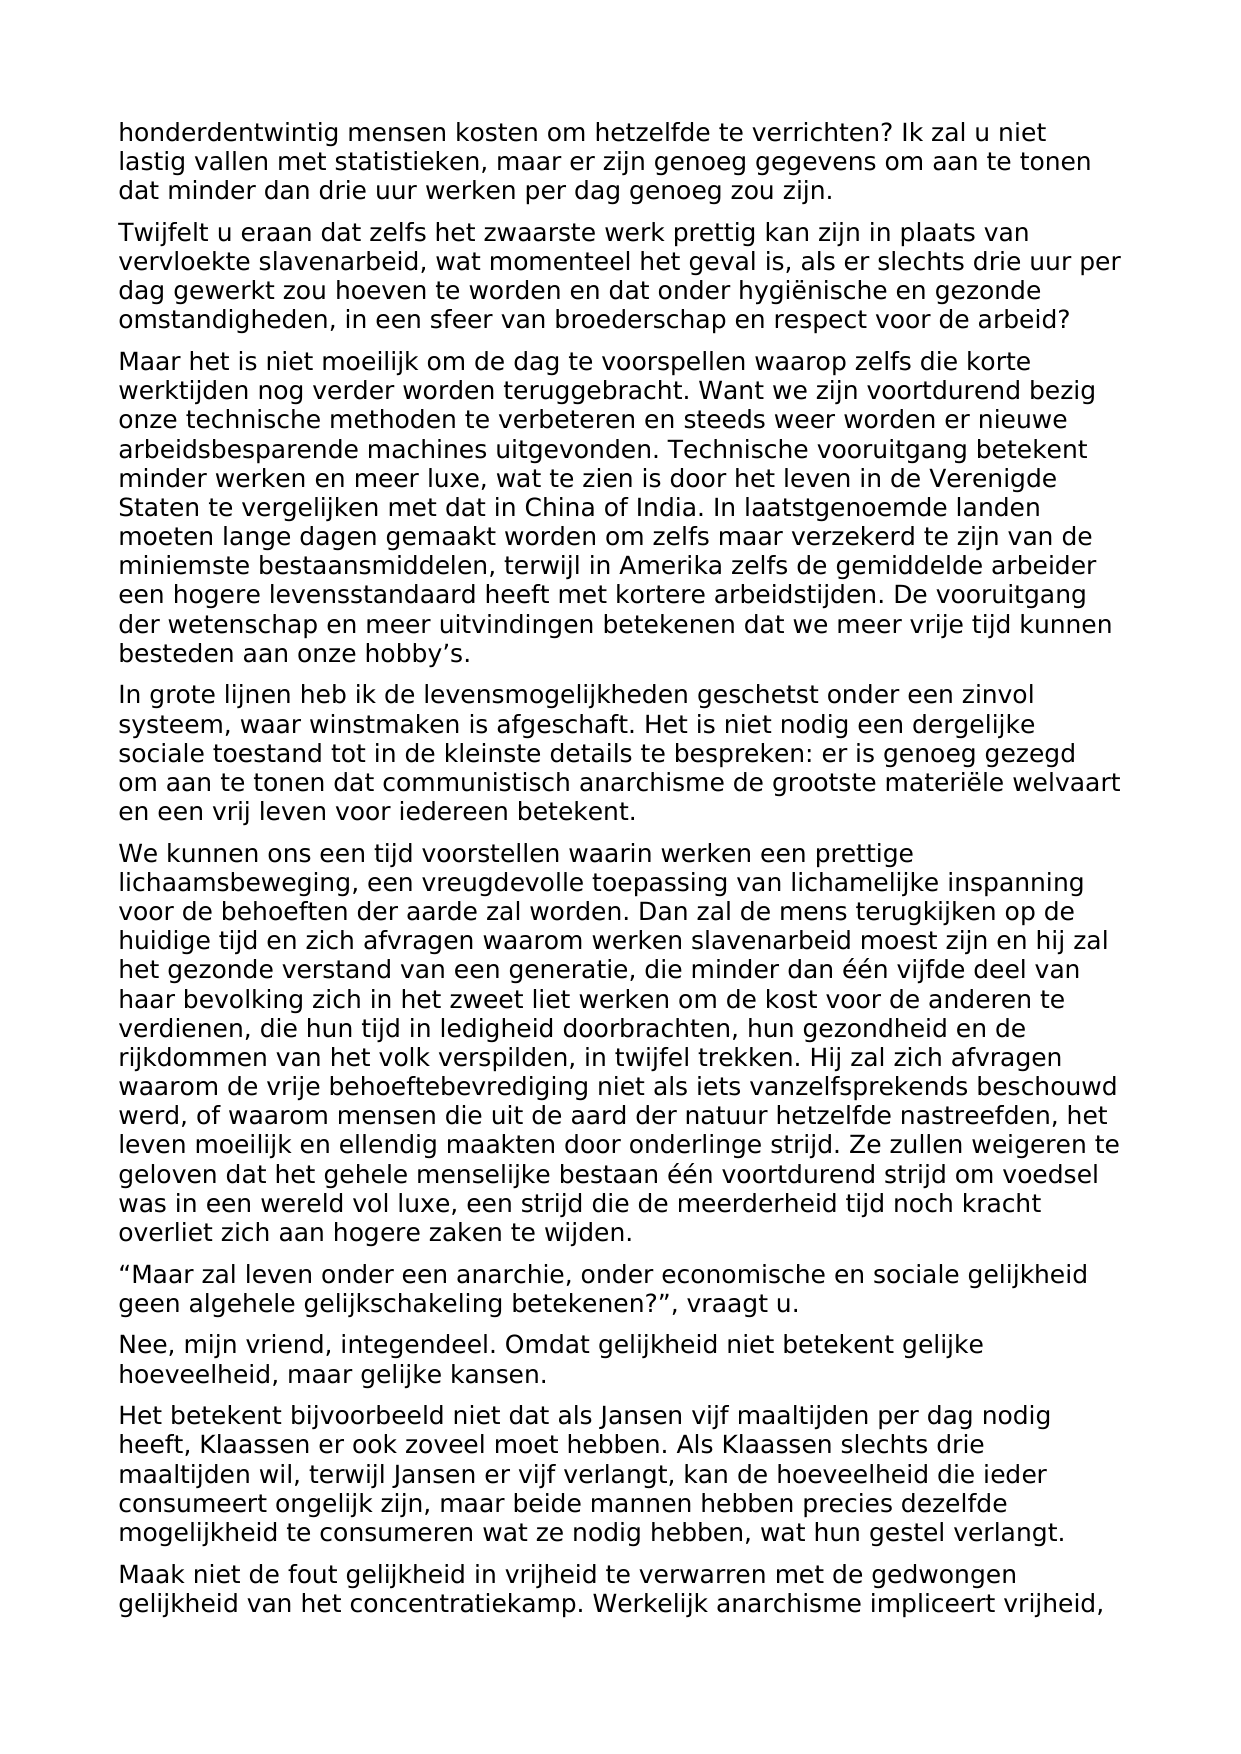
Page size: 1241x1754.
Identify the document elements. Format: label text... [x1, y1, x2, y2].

text Nee, mijn vriend, integendeel. Omdat gelijkheid niet betekent gelijke hoeveelheid, maar gelijke kansen. [118, 1331, 1122, 1389]
text In grote lijnen heb ik de levensmogelijkheden geschetst onder een zinvol systeem, waar winstmaken is afgeschaft. Het is niet nodig een dergelijke sociale toestand tot in de kleinste details te bespreken: er is genoeg gezegd om aan te tonen dat communistisch anarchisme de grootste materiële welvaart en een vrij leven voor iedereen betekent. [118, 681, 1122, 826]
text Maar het is niet moeilijk om de dag te voorspellen waarop zelfs die korte werktijden nog verder worden teruggebracht. Want we zijn voortdurend bezig onze technische methoden te verbeteren en steeds weer worden er nieuwe arbeidsbesparende machines uitgevonden. Technische vooruitgang betekent minder werken en meer luxe, wat te zien is door het leven in de Verenigde Staten te vergelijken met dat in China of India. In laatstgenoemde landen moeten lange dagen gemaakt worden om zelfs maar verzekerd te zijn van de miniemste bestaansmiddelen, terwijl in Amerika zelfs de gemiddelde arbeider een hogere levensstandaard heeft met kortere arbeidstijden. De vooruitgang der wetenschap en meer uitvindingen betekenen dat we meer vrije tijd kunnen besteden aan onze hobby’s. [118, 347, 1122, 668]
text “Maar zal leven onder een anarchie, onder economische en sociale gelijkheid geen algehele gelijkschakeling betekenen?”, vraagt u. [118, 1260, 1122, 1318]
text Het betekent bijvoorbeeld niet dat als Jansen vijf maaltijden per dag nodig heeft, Klaassen er ook zoveel moet hebben. Als Klaassen slechts drie maaltijden wil, terwijl Jansen er vijf verlangt, kan de hoeveelheid die ieder consumeert ongelijk zijn, maar beide mannen hebben precies dezelfde mogelijkheid te consumeren wat ze nodig hebben, wat hun gestel verlangt. [118, 1401, 1122, 1547]
text Maak niet de fout gelijkheid in vrijheid te verwarren met de gedwongen gelijkheid van het concentratiekamp. Werkelijk anarchisme impliceert vrijheid, [118, 1560, 1122, 1618]
text honderdentwintig mensen kosten om hetzelfde te verrichten? Ik zal u niet lastig vallen met statistieken, maar er zijn genoeg gegevens om aan te tonen dat minder dan drie uur werken per dag genoeg zou zijn. [118, 118, 1122, 206]
text Twijfelt u eraan dat zelfs het zwaarste werk prettig kan zijn in plaats van vervloekte slavenarbeid, wat momenteel het geval is, als er slechts drie uur per dag gewerkt zou hoeven te worden en dat onder hygiënische en gezonde omstandigheden, in een sfeer van broederschap en respect voor de arbeid? [118, 218, 1122, 335]
text We kunnen ons een tijd voorstellen waarin werken een prettige lichaamsbeweging, een vreugdevolle toepassing van lichamelijke inspanning voor de behoeften der aarde zal worden. Dan zal de mens terugkijken op de huidige tijd en zich afvragen waarom werken slavenarbeid moest zijn en hij zal het gezonde verstand van een generatie, die minder dan één vijfde deel van haar bevolking zich in het zweet liet werken om de kost voor de anderen te verdienen, die hun tijd in ledigheid doorbrachten, hun gezondheid en de rijkdommen van het volk verspilden, in twijfel trekken. Hij zal zich afvragen waarom de vrije behoeftebevrediging niet als iets vanzelfsprekends beschouwd werd, of waarom mensen die uit de aard der natuur hetzelfde nastreefden, het leven moeilijk en ellendig maakten door onderlinge strijd. Ze zullen weigeren te geloven dat het gehele menselijke bestaan één voortdurend strijd om voedsel was in een wereld vol luxe, een strijd die de meerderheid tijd noch kracht overliet zich aan hogere zaken te wijden. [118, 839, 1122, 1247]
